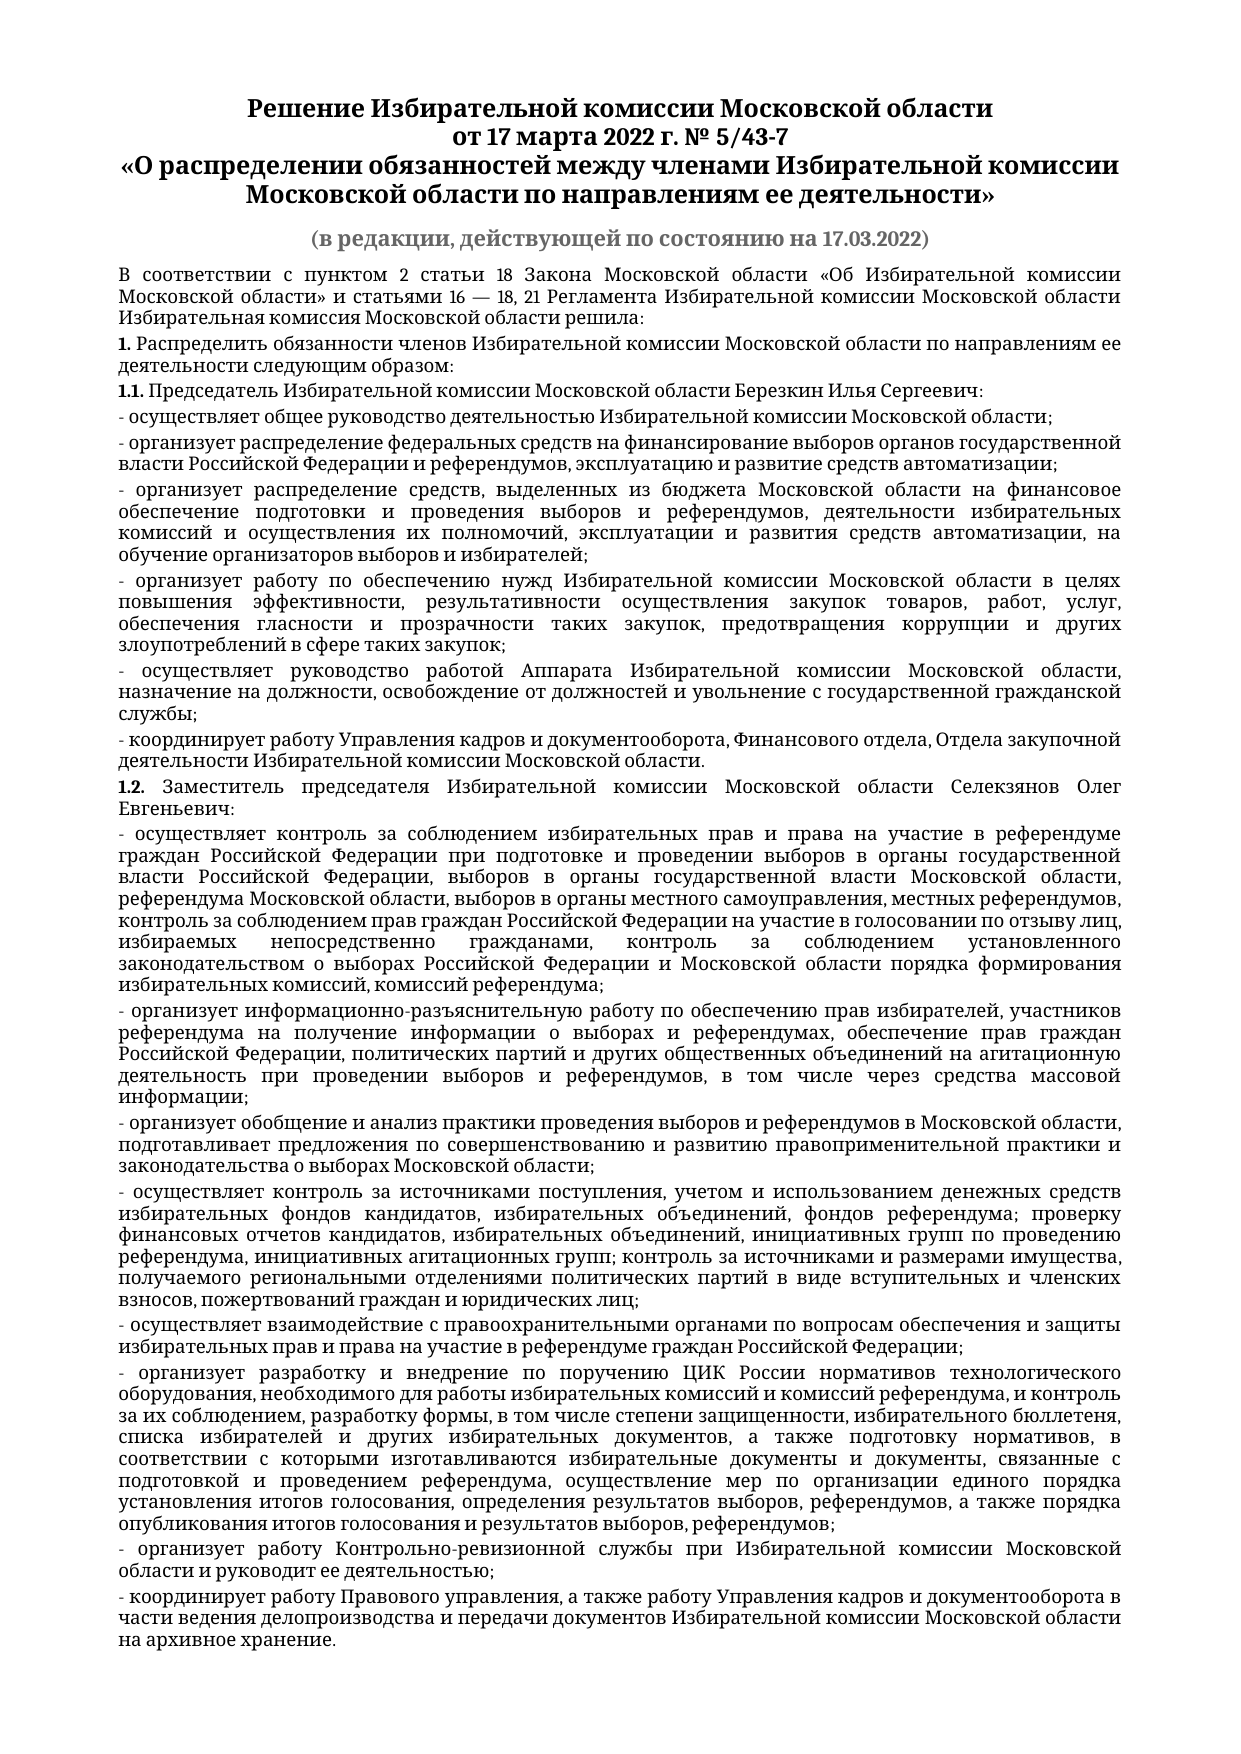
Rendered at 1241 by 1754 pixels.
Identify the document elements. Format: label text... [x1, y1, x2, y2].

text - осуществляет общее руководство деятельностью Избирательной комиссии Московской области; [118, 407, 1122, 428]
text - организует разработку и внедрение по поручению ЦИК России нормативов технологического оборудования, необходимого для работы избирательных комиссий и комиссий референдума, и контроль за их соблюдением, разработку формы, в том числе степени защищенности, избирательного бюллетеня, списка избирателей и других избирательных документов, а также подготовку нормативов, в соответствии с которыми изготавливаются избирательные документы и документы, связанные с подготовкой и проведением референдума, осуществление мер по организации единого порядка установления итогов голосования, определения результатов выборов, референдумов, а также порядка опубликования итогов голосования и результатов выборов, референдумов; [118, 1362, 1122, 1535]
text - организует распределение федеральных средств на финансирование выборов органов государственной власти Российской Федерации и референдумов, эксплуатацию и развитие средств автоматизации; [118, 432, 1122, 476]
text - осуществляет взаимодействие с правоохранительными органами по вопросам обеспечения и защиты избирательных прав и права на участие в референдуме граждан Российской Федерации; [118, 1315, 1122, 1358]
text - координирует работу Управления кадров и документооборота, Финансового отдела, Отдела закупочной деятельности Избирательной комиссии Московской области. [118, 729, 1122, 772]
text - организует работу Контрольно-ревизионной службы при Избирательной комиссии Московской области и руководит ее деятельностью; [118, 1539, 1122, 1582]
text В соответствии с пунктом 2 статьи 18 Закона Московской области «Об Избирательной комиссии Московской области» и статьями 16 — 18, 21 Регламента Избирательной комиссии Московской области Избирательная комиссия Московской области решила: [118, 265, 1122, 329]
text - организует информационно-разъяснительную работу по обеспечению прав избирателей, участников референдума на получение информации о выборах и референдумах, обеспечение прав граждан Российской Федерации, политических партий и других общественных объединений на агитационную деятельность при проведении выборов и референдумов, в том числе через средства массовой информации; [118, 1001, 1122, 1108]
text 1. Распределить обязанности членов Избирательной комиссии Московской области по направлениям ее деятельности следующим образом: [118, 334, 1122, 377]
subtitle (в редакции, действующей по состоянию на 17.03.2022) [118, 227, 1122, 252]
text - координирует работу Правового управления, а также работу Управления кадров и документооборота в части ведения делопроизводства и передачи документов Избирательной комиссии Московской области на архивное хранение. [118, 1586, 1122, 1651]
text - осуществляет контроль за источниками поступления, учетом и использованием денежных средств избирательных фондов кандидатов, избирательных объединений, фондов референдума; проверку финансовых отчетов кандидатов, избирательных объединений, инициативных групп по проведению референдума, инициативных агитационных групп; контроль за источниками и размерами имущества, получаемого региональными отделениями политических партий в виде вступительных и членских взносов, пожертвований граждан и юридических лиц; [118, 1181, 1122, 1311]
text - организует обобщение и анализ практики проведения выборов и референдумов в Московской области, подготавливает предложения по совершенствованию и развитию правоприменительной практики и законодательства о выборах Московской области; [118, 1113, 1122, 1177]
text 1.1. Председатель Избирательной комиссии Московской области Березкин Илья Сергеевич: [118, 381, 1122, 402]
text - организует работу по обеспечению нужд Избирательной комиссии Московской области в целях повышения эффективности, результативности осуществления закупок товаров, работ, услуг, обеспечения гласности и прозрачности таких закупок, предотвращения коррупции и других злоупотреблений в сфере таких закупок; [118, 570, 1122, 656]
text - осуществляет руководство работой Аппарата Избирательной комиссии Московской области, назначение на должности, освобождение от должностей и увольнение с государственной гражданской службы; [118, 661, 1122, 725]
text - организует распределение средств, выделенных из бюджета Московской области на финансовое обеспечение подготовки и проведения выборов и референдумов, деятельности избирательных комиссий и осуществления их полномочий, эксплуатации и развития средств автоматизации, на обучение организаторов выборов и избирателей; [118, 480, 1122, 566]
text - осуществляет контроль за соблюдением избирательных прав и права на участие в референдуме граждан Российской Федерации при подготовке и проведении выборов в органы государственной власти Российской Федерации, выборов в органы государственной власти Московской области, референдума Московской области, выборов в органы местного самоуправления, местных референдумов, контроль за соблюдением прав граждан Российской Федерации на участие в голосовании по отзыву лиц, избираемых непосредственно гражданами, контроль за соблюдением установленного законодательством о выборах Российской Федерации и Московской области порядка формирования избирательных комиссий, комиссий референдума; [118, 824, 1122, 996]
text 1.2. Заместитель председателя Избирательной комиссии Московской области Селекзянов Олег Евгеньевич: [118, 777, 1122, 820]
subtitle Решение Избирательной комиссии Московской области от 17 марта 2022 г. № 5/43-7 «О распределении обязанностей между членами Избирательной комиссии Московской области по направлениям ее деятельности» [118, 94, 1122, 209]
